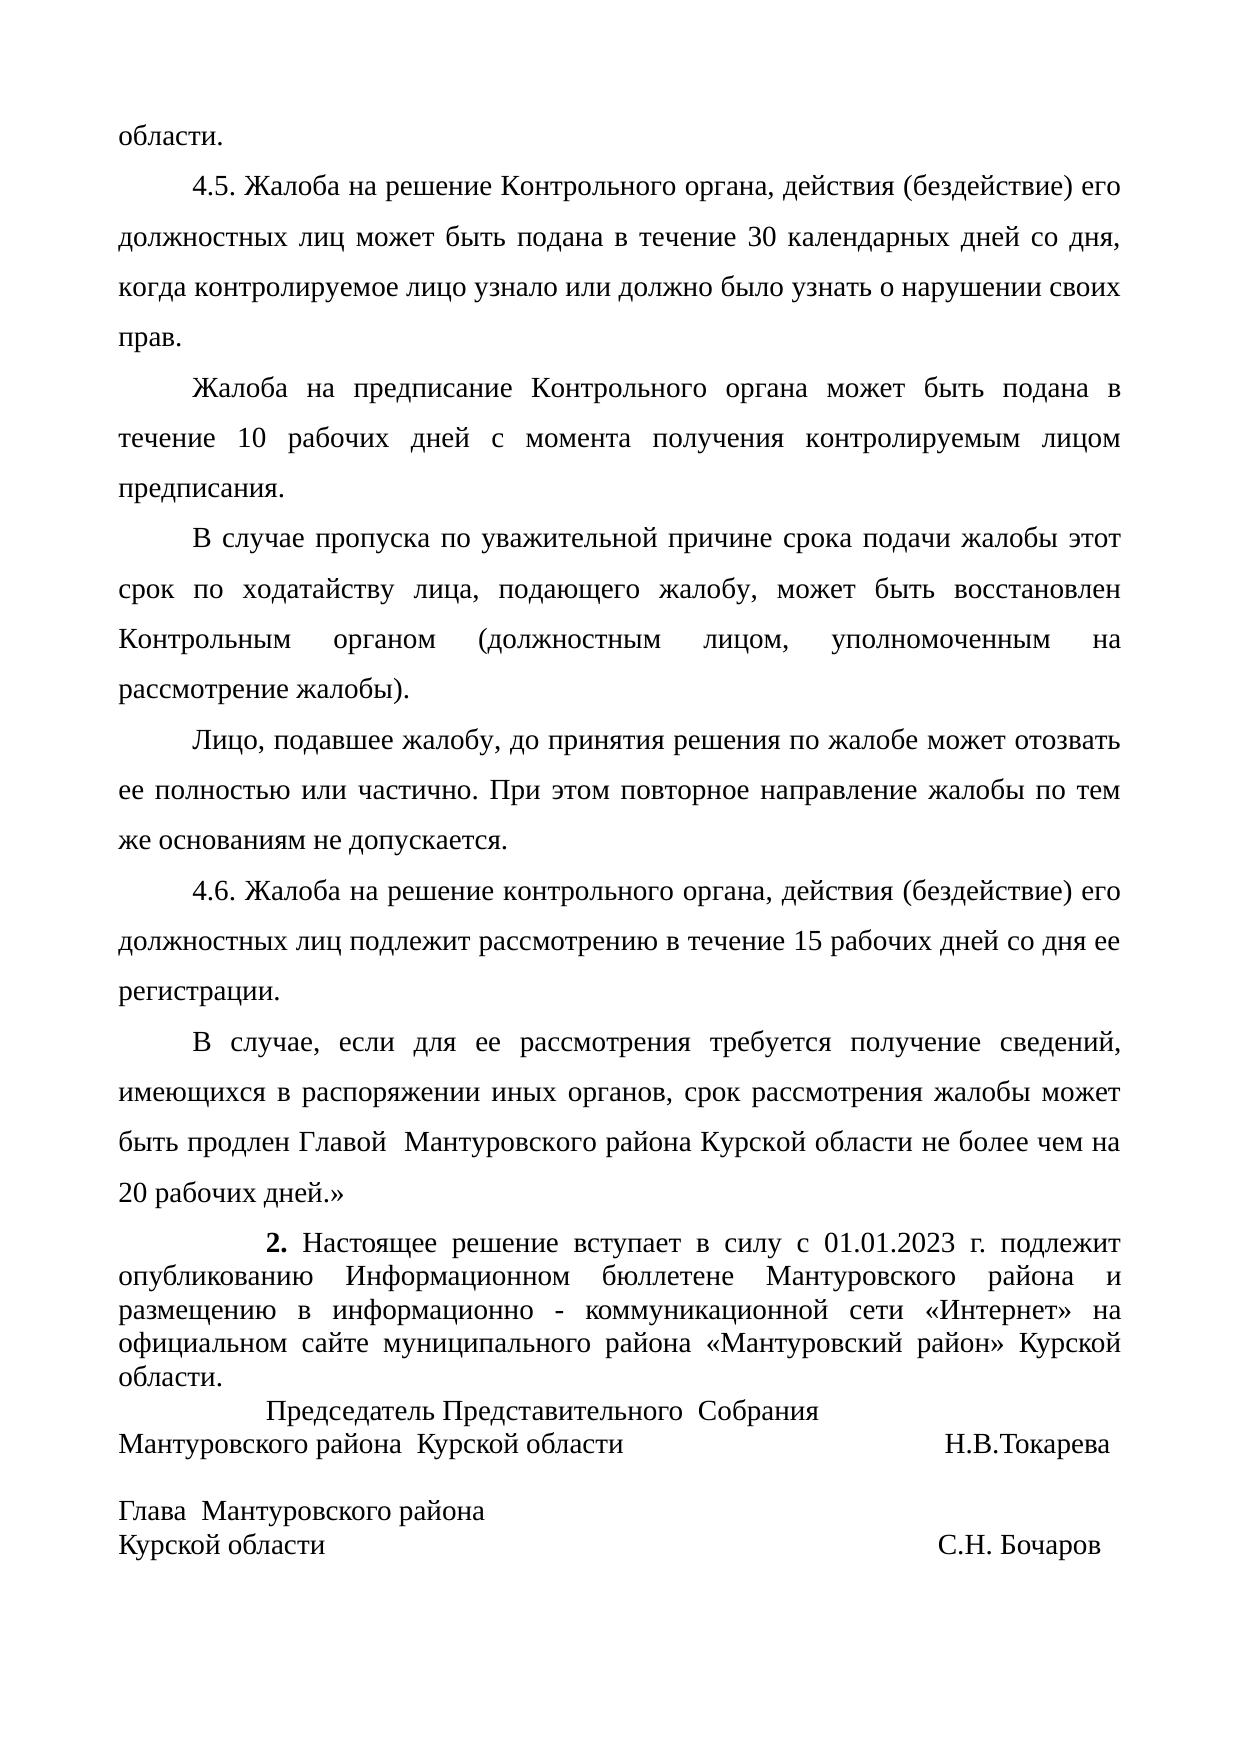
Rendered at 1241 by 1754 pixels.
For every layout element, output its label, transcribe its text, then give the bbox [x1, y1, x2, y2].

text Председатель Представительного Собрания [118, 1393, 1122, 1426]
text Глава Мантуровского района [118, 1493, 1122, 1527]
text 2. Настоящее решение вступает в силу с 01.01.2023 г. подлежит опубликованию Информационном бюллетене Мантуровского района и размещению в информационно - коммуникационной сети «Интернет» на официальном сайте муниципального района «Мантуровский район» Курской области. [118, 1225, 1122, 1393]
text Курской области С.Н. Бочаров [118, 1527, 1122, 1560]
text 4.5. Жалоба на решение Контрольного органа, действия (бездействие) его должностных лиц может быть подана в течение 30 календарных дней со дня, когда контролируемое лицо узнало или должно было узнать о нарушении своих прав. [118, 168, 1122, 353]
text Жалоба на предписание Контрольного органа может быть подана в течение 10 рабочих дней с момента получения контролируемым лицом предписания. [118, 370, 1122, 504]
text В случае пропуска по уважительной причине срока подачи жалобы этот срок по ходатайству лица, подающего жалобу, может быть восстановлен Контрольным органом (должностным лицом, уполномоченным на рассмотрение жалобы). [118, 521, 1122, 705]
text Лицо, подавшее жалобу, до принятия решения по жалобе может отозвать ее полностью или частично. При этом повторное направление жалобы по тем же основаниям не допускается. [118, 722, 1122, 856]
text области. [118, 118, 1122, 152]
text 4.6. Жалоба на решение контрольного органа, действия (бездействие) его должностных лиц подлежит рассмотрению в течение 15 рабочих дней со дня ее регистрации. [118, 873, 1122, 1007]
text Мантуровского района Курской области Н.В.Токарева [118, 1426, 1122, 1460]
text В случае, если для ее рассмотрения требуется получение сведений, имеющихся в распоряжении иных органов, срок рассмотрения жалобы может быть продлен Главой Мантуровского района Курской области не более чем на 20 рабочих дней.» [118, 1024, 1122, 1208]
